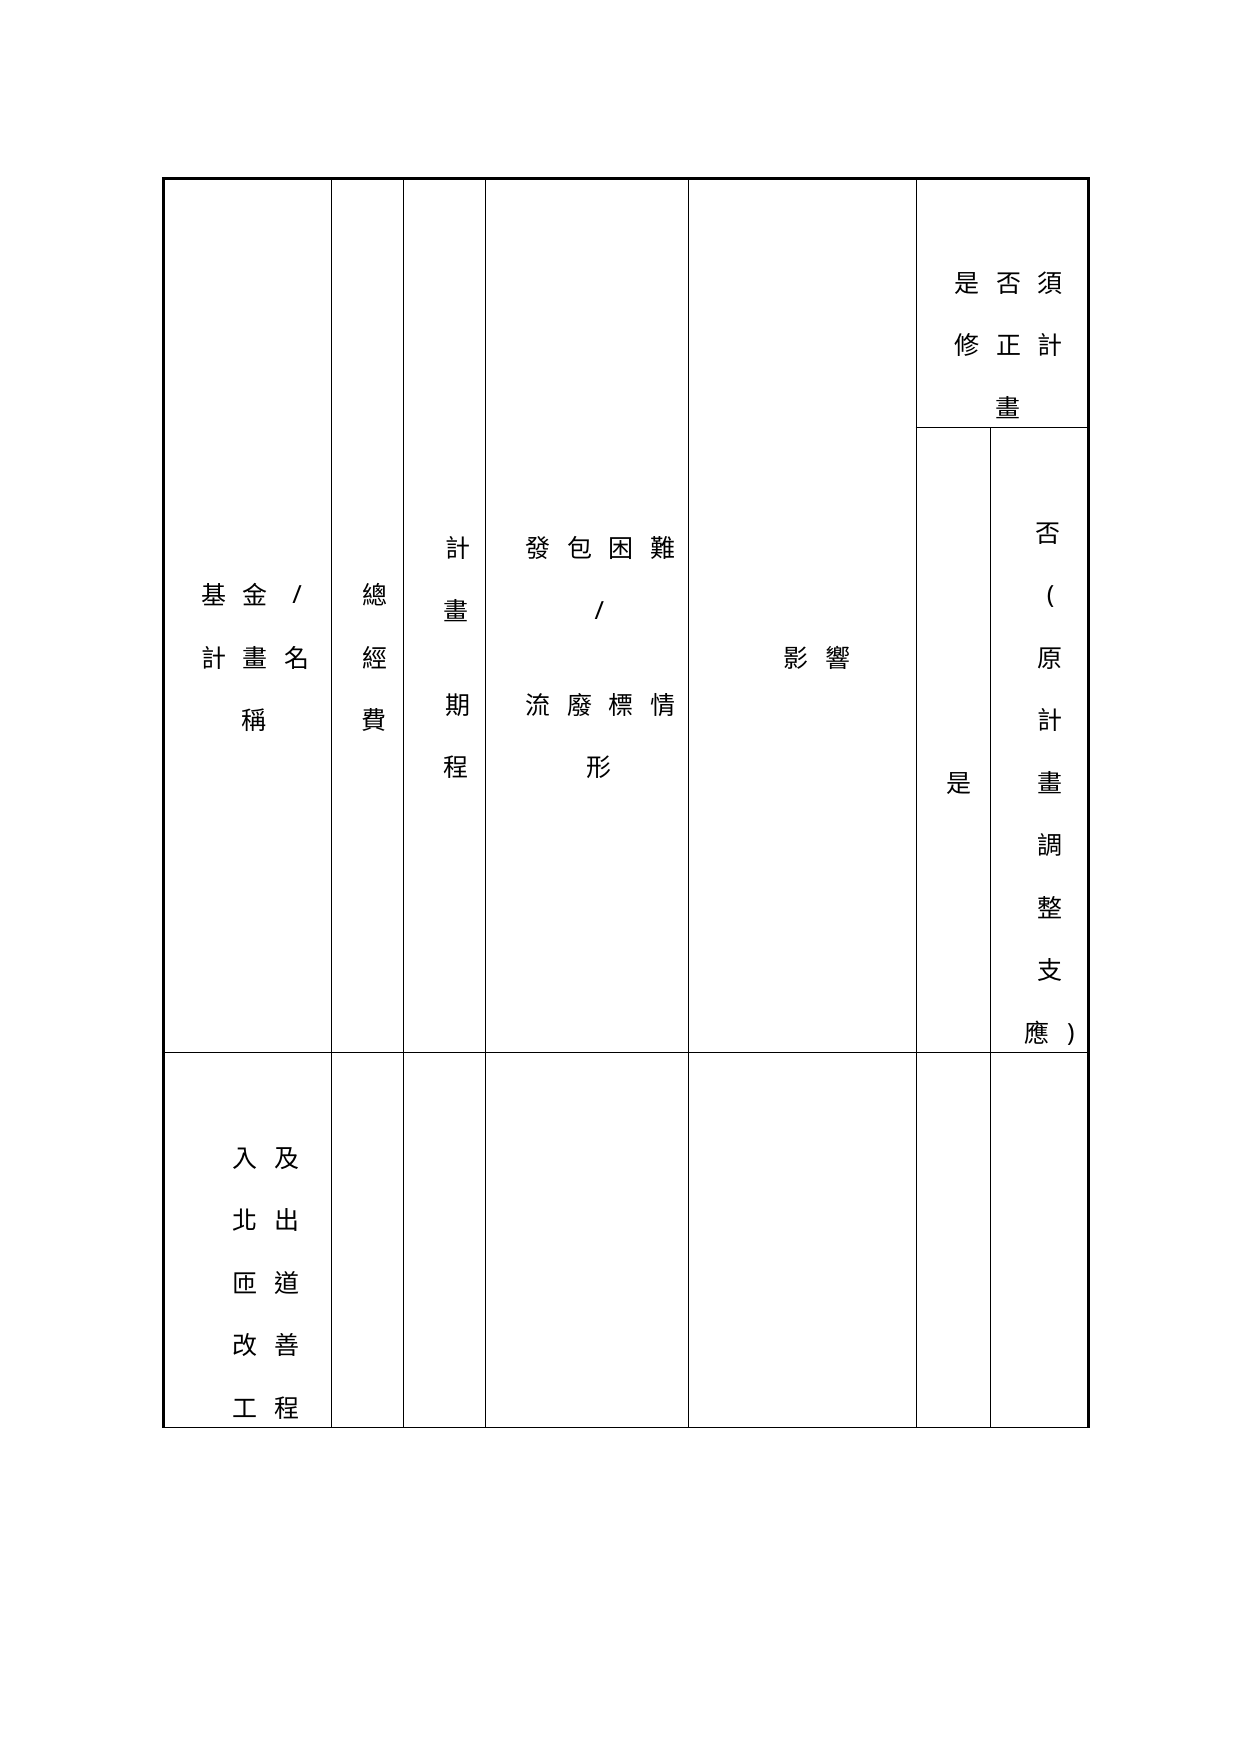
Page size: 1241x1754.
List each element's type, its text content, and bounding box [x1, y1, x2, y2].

table_header 影響 [689, 180, 916, 1052]
table_header 基金/計畫名稱 [165, 180, 331, 1052]
table_cell 是 [917, 428, 990, 1052]
table_header 發包困難/ 流廢標情形 [486, 180, 688, 1052]
table_cell [991, 1053, 1087, 1427]
table_cell 入及北出匝道改善工程 [165, 1053, 331, 1427]
table_cell [486, 1053, 688, 1427]
table_header 計畫 期程 [404, 180, 485, 1052]
table_header 總經費 [332, 180, 403, 1052]
table_cell [917, 1053, 990, 1427]
table_header 是否須修正計畫 [917, 180, 1087, 427]
table_cell [332, 1053, 403, 1427]
table_cell [404, 1053, 485, 1427]
table_cell [689, 1053, 916, 1427]
table_cell 否(原計畫調整支應) [991, 428, 1087, 1052]
